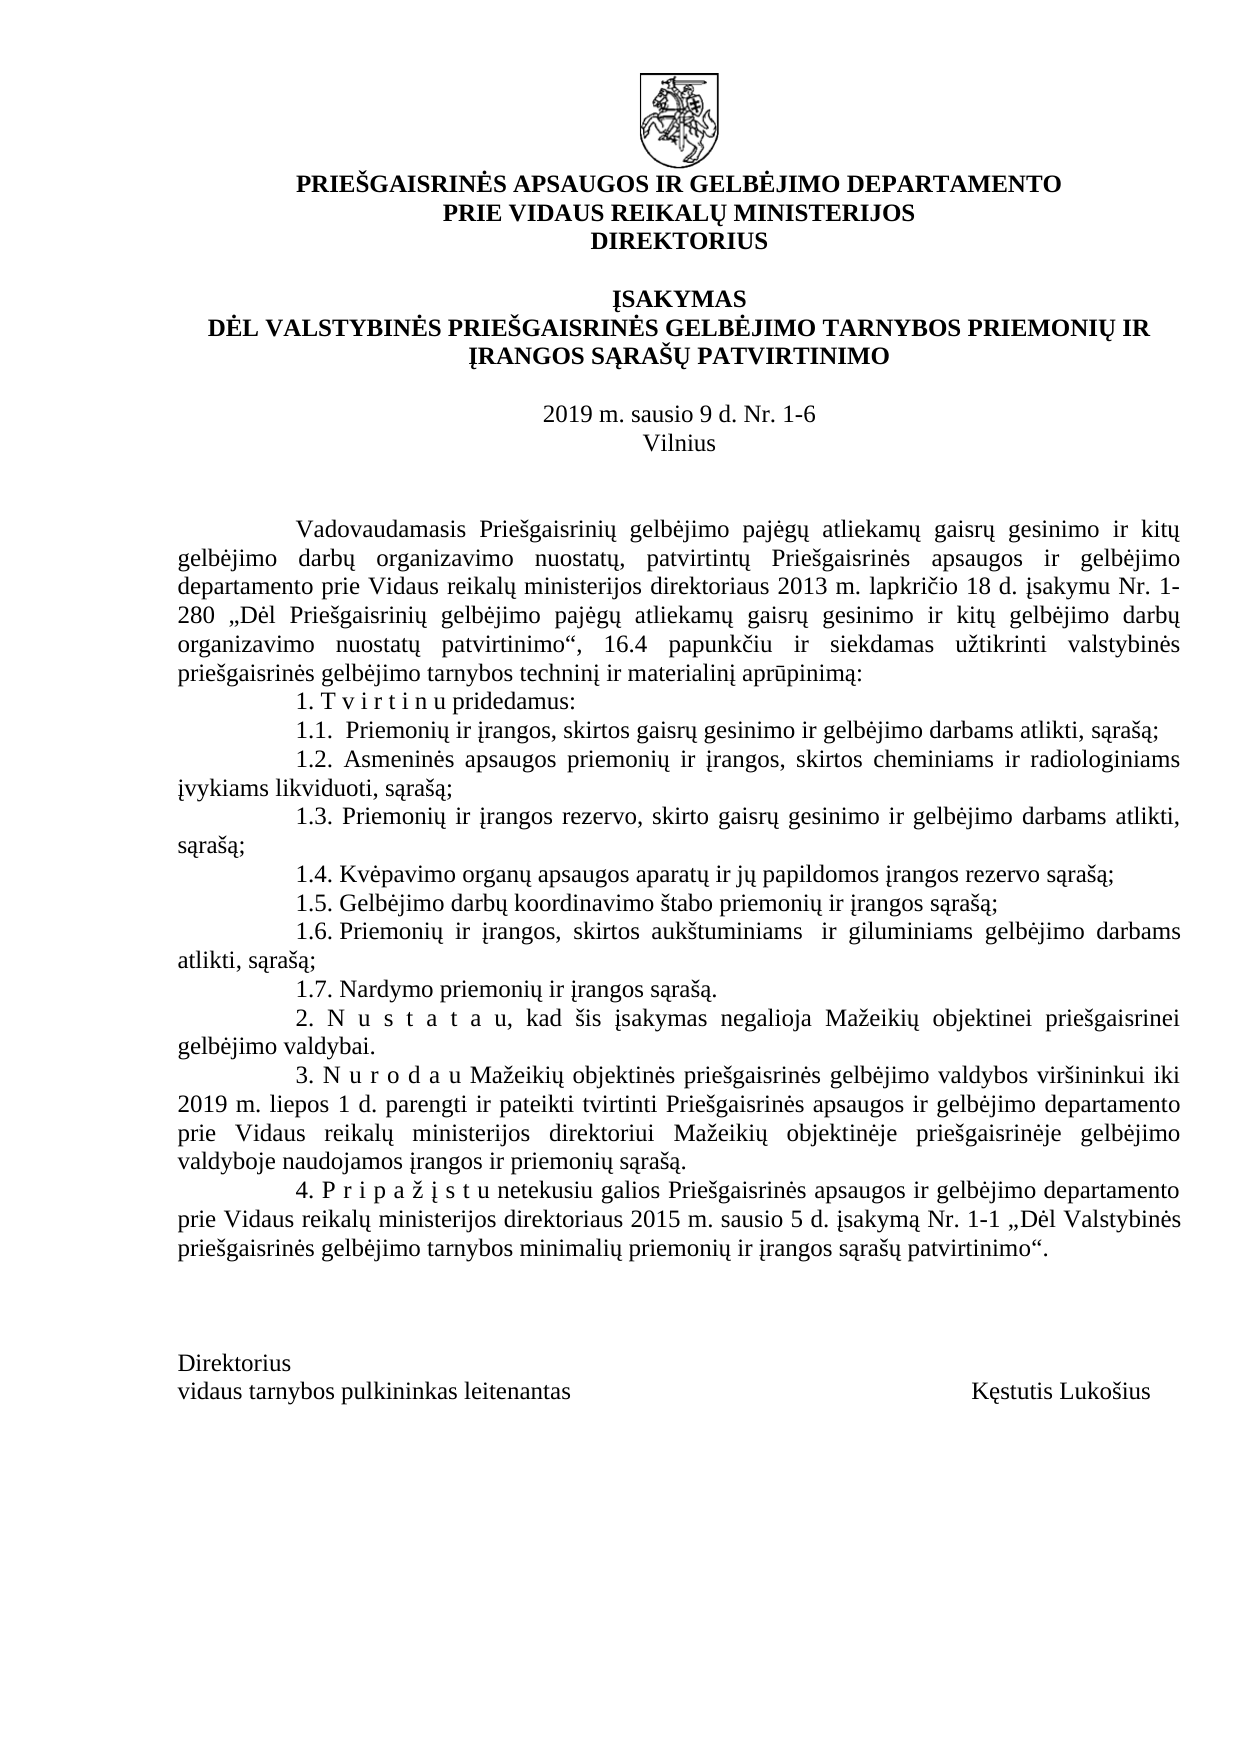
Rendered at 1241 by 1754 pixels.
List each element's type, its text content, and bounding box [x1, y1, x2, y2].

text vidaus tarnybos pulkininkas leitenantas Kęstutis Lukošius [177, 1376, 1181, 1405]
text ĮSAKYMAS [177, 284, 1181, 313]
text Vadovaudamasis Priešgaisrinių gelbėjimo pajėgų atliekamų gaisrų gesinimo ir kitų gelbėjimo darbų organizavimo nuostatų, patvirtintų Priešgaisrinės apsaugos ir gelbėjimo departamento prie Vidaus reikalų ministerijos direktoriaus 2013 m. lapkričio 18 d. įsakymu Nr. 1-280 „Dėl Priešgaisrinių gelbėjimo pajėgų atliekamų gaisrų gesinimo ir kitų gelbėjimo darbų organizavimo nuostatų patvirtinimo“, 16.4 papunkčiu ir siekdamas užtikrinti valstybinės priešgaisrinės gelbėjimo tarnybos techninį ir materialinį aprūpinimą: [177, 514, 1181, 686]
text 1.7. Nardymo priemonių ir įrangos sąrašą. [177, 974, 1181, 1003]
text 3. N u r o d a u Mažeikių objektinės priešgaisrinės gelbėjimo valdybos viršininkui iki 2019 m. liepos 1 d. parengti ir pateikti tvirtinti Priešgaisrinės apsaugos ir gelbėjimo departamento prie Vidaus reikalų ministerijos direktoriui Mažeikių objektinėje priešgaisrinėje gelbėjimo valdyboje naudojamos įrangos ir priemonių sąrašą. [177, 1060, 1181, 1175]
text 1.6. Priemonių ir įrangos, skirtos aukštuminiams ir giluminiams gelbėjimo darbams atlikti, sąrašą; [177, 916, 1181, 974]
text 2019 m. sausio 9 d. Nr. 1-6 [177, 399, 1181, 428]
text 1.2. Asmeninės apsaugos priemonių ir įrangos, skirtos cheminiams ir radiologiniams įvykiams likviduoti, sąrašą; [177, 744, 1181, 801]
text DĖL VALSTYBINĖS PRIEŠGAISRINĖS GELBĖJIMO TARNYBOS PRIEMONIŲ IR ĮRANGOS SĄRAŠŲ PATVIRTINIMO [177, 313, 1181, 370]
text Vilnius [177, 428, 1181, 456]
text DIREKTORIUS [177, 226, 1181, 255]
text 1.4. Kvėpavimo organų apsaugos aparatų ir jų papildomos įrangos rezervo sąrašą; [177, 859, 1181, 888]
text 2. N u s t a t a u, kad šis įsakymas negalioja Mažeikių objektinei priešgaisrinei gelbėjimo valdybai. [177, 1003, 1181, 1060]
text 1.3. Priemonių ir įrangos rezervo, skirto gaisrų gesinimo ir gelbėjimo darbams atlikti, sąrašą; [177, 801, 1181, 859]
text PRIE VIDAUS REIKALŲ MINISTERIJOS [177, 198, 1181, 226]
text 1.5. Gelbėjimo darbų koordinavimo štabo priemonių ir įrangos sąrašą; [177, 888, 1181, 916]
text Direktorius [177, 1348, 1181, 1376]
text 4. P r i p a ž į s t u netekusiu galios Priešgaisrinės apsaugos ir gelbėjimo departamento prie Vidaus reikalų ministerijos direktoriaus 2015 m. sausio 5 d. įsakymą Nr. 1-1 „Dėl Valstybinės priešgaisrinės gelbėjimo tarnybos minimalių priemonių ir įrangos sąrašų patvirtinimo“. [177, 1175, 1181, 1261]
subtitle PRIEŠGAISRINĖS APSAUGOS IR GELBĖJIMO DEPARTAMENTO [177, 169, 1181, 198]
text 1. T v i r t i n u pridedamus: [177, 686, 1181, 715]
text 1.1. Priemonių ir įrangos, skirtos gaisrų gesinimo ir gelbėjimo darbams atlikti, sąrašą; [177, 715, 1181, 744]
